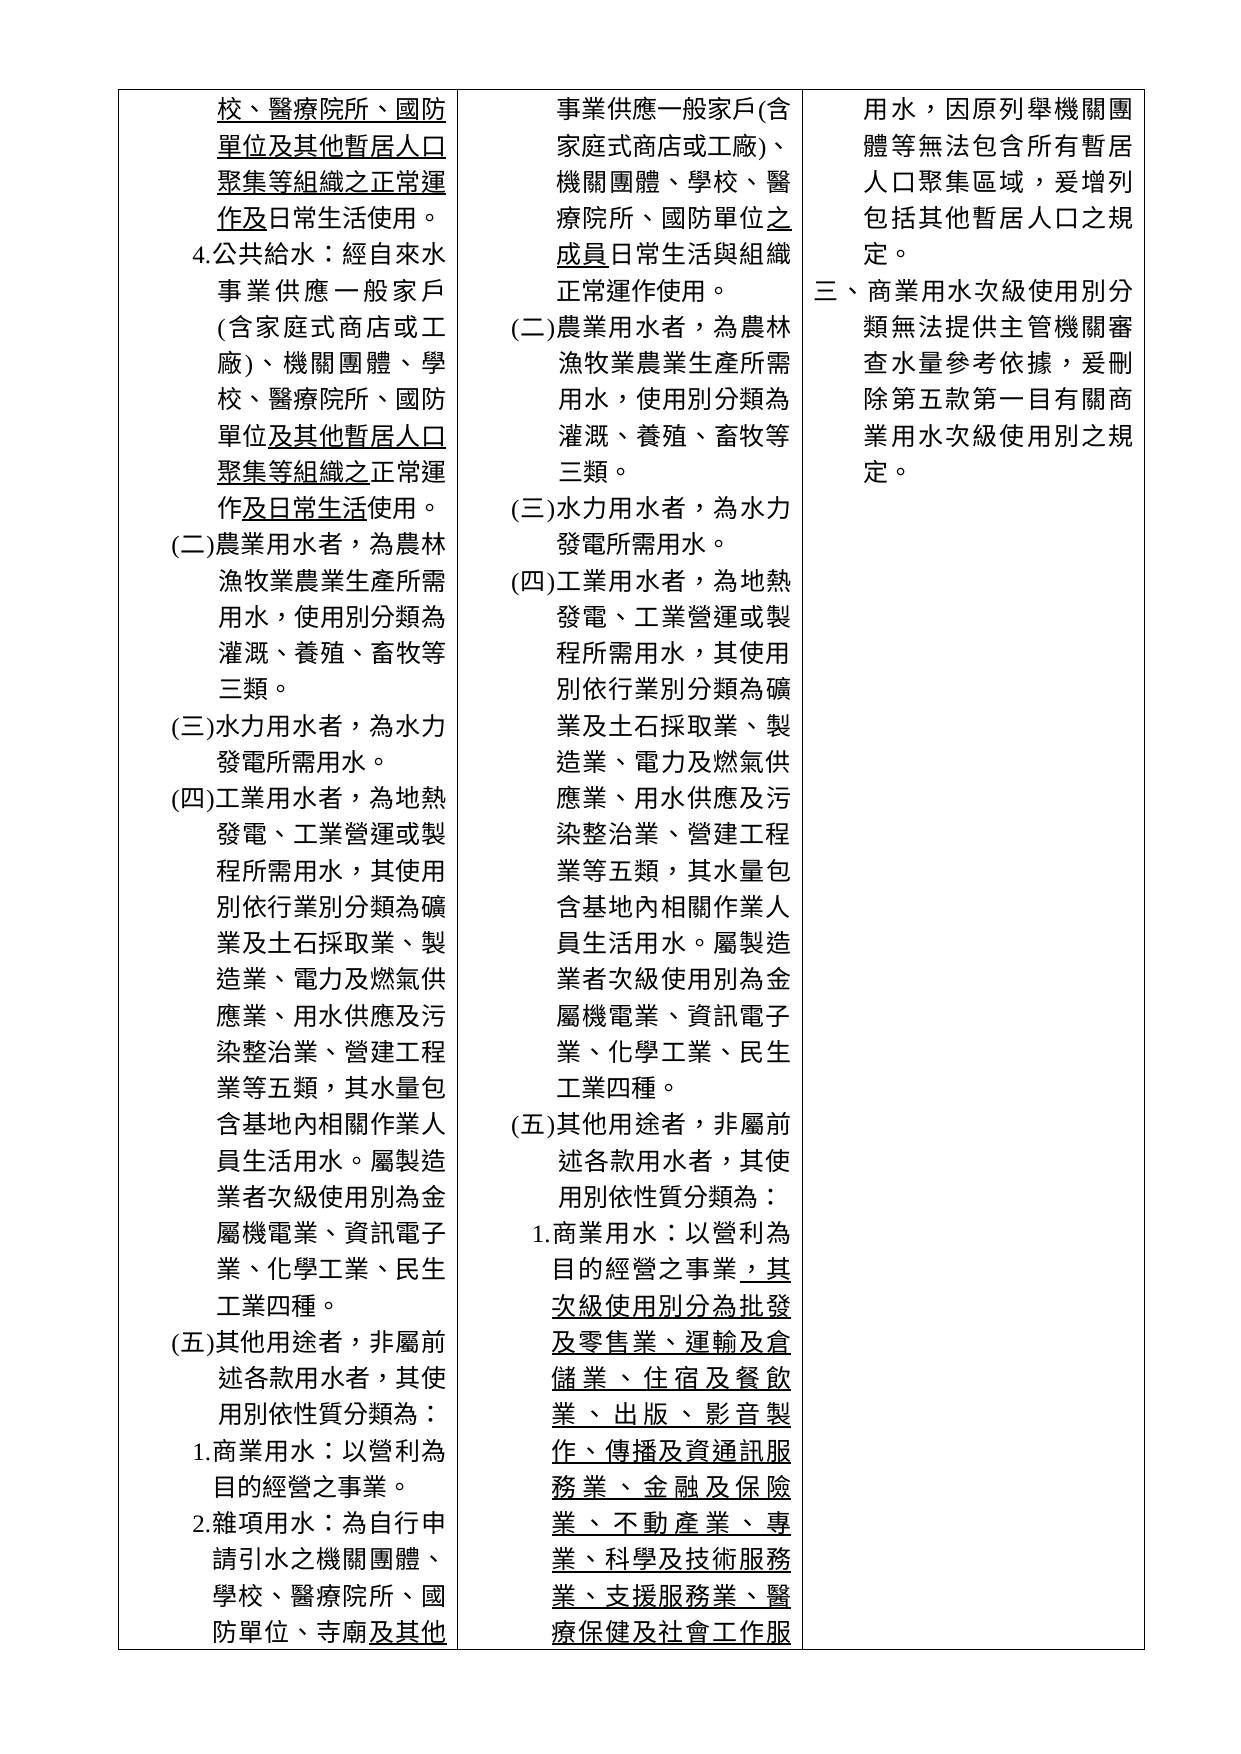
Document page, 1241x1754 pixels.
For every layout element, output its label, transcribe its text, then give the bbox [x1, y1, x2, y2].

table_cell 校、醫療院所、國防單位及其他暫居人口聚集等組織之正常運作及日常生活使用。 4.公共給水：經自來水事業供應一般家戶(含家庭式商店或工廠)、機關團體、學校、醫療院所、國防單位及其他暫居人口聚集等組織之正常運作及日常生活使用。 (二)農業用水者，為農林漁牧業農業生產所需用水，使用別分類為灌溉、養殖、畜牧等三類。 (三)水力用水者，為水力發電所需用水。 (四)工業用水者，為地熱發電、工業營運或製程所需用水，其使用別依行業別分類為礦業及土石採取業、製造業、電力及燃氣供應業、用水供應及污染整治業、營建工程業等五類，其水量包含基地內相關作業人員生活用水。屬製造業者次級使用別為金屬機電業、資訊電子業、化學工業、民生工業四種。 (五)其他用途者，非屬前述各款用水者，其使用別依性質分類為： 1.商業用水：以營利為目的經營之事業。 2.雜項用水：為自行申請引水之機關團體、學校、醫療院所、國防單位、寺廟及其他 [119, 90, 457, 1648]
table_cell 用水，因原列舉機關團體等無法包含所有暫居人口聚集區域，爰增列包括其他暫居人口之規定。 三、商業用水次級使用別分類無法提供主管機關審查水量參考依據，爰刪除第五款第一目有關商業用水次級使用別之規定。 [803, 90, 1144, 1648]
table_cell 事業供應一般家戶(含家庭式商店或工廠)、機關團體、學校、醫療院所、國防單位之成員日常生活與組織正常運作使用。 (二)農業用水者，為農林漁牧業農業生產所需用水，使用別分類為灌溉、養殖、畜牧等三類。 (三)水力用水者，為水力發電所需用水。 (四)工業用水者，為地熱發電、工業營運或製程所需用水，其使用別依行業別分類為礦業及土石採取業、製造業、電力及燃氣供應業、用水供應及污染整治業、營建工程業等五類，其水量包含基地內相關作業人員生活用水。屬製造業者次級使用別為金屬機電業、資訊電子業、化學工業、民生工業四種。 (五)其他用途者，非屬前述各款用水者，其使用別依性質分類為： 1.商業用水：以營利為目的經營之事業，其次級使用別分為批發及零售業、運輸及倉儲業、住宿及餐飲業、出版、影音製作、傳播及資通訊服務業、金融及保險業、不動產業、專業、科學及技術服務業、支援服務業、醫療保健及社會工作服 [458, 90, 802, 1648]
